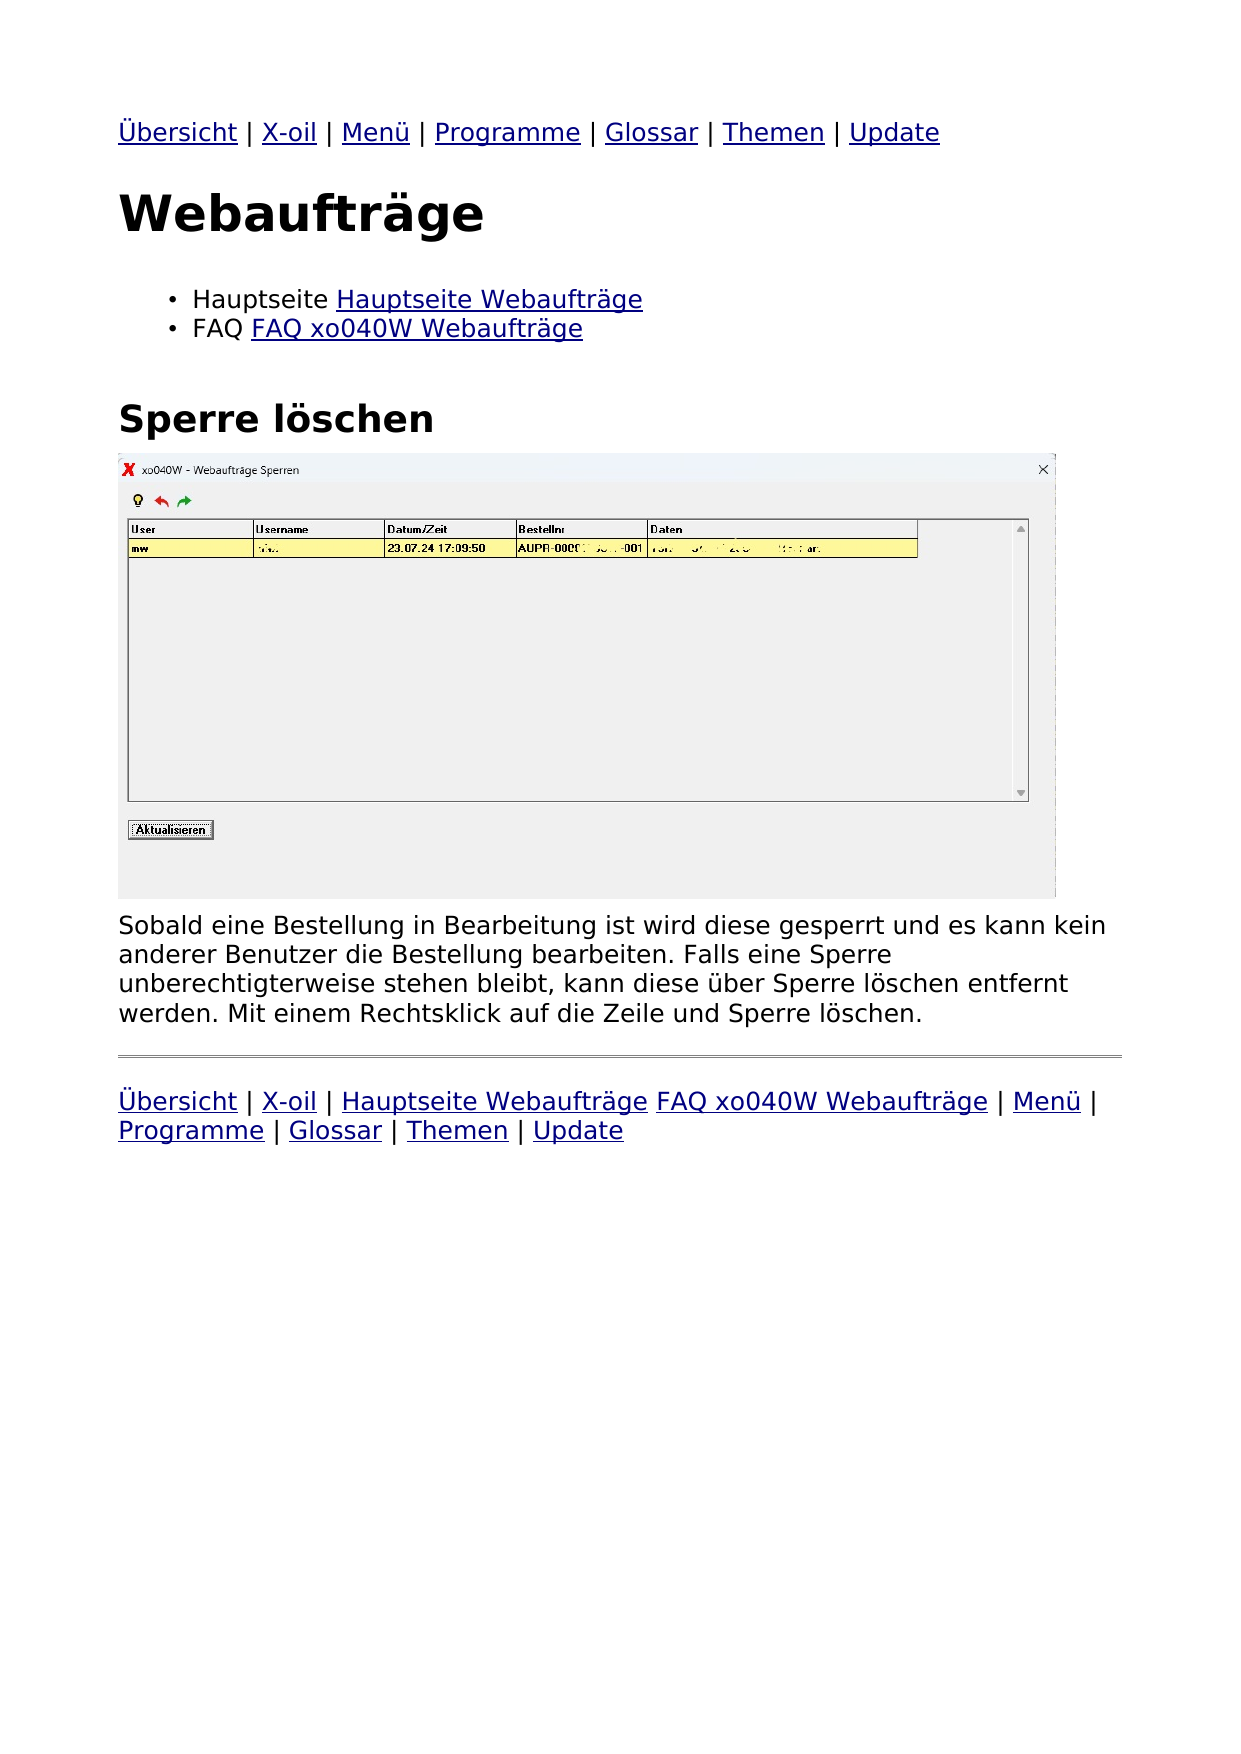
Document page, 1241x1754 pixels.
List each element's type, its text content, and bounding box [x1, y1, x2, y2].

subtitle Sperre löschen [118, 398, 1122, 441]
subtitle Webaufträge [118, 185, 1122, 243]
text Übersicht | X-oil | Menü | Programme | Glossar | Themen | Update [118, 118, 1122, 147]
text Sobald eine Bestellung in Bearbeitung ist wird diese gesperrt und es kann kein anderer Benutzer die Bestellung bearbeiten. Falls eine Sperre unberechtigterweise stehen bleibt, kann diese über Sperre löschen entfernt werden. Mit einem Rechtsklick auf die Zeile und Sperre löschen. [118, 911, 1122, 1028]
list FAQ FAQ xo040W Webaufträge [177, 314, 1122, 343]
picture [118, 453, 1056, 899]
text Übersicht | X-oil | Hauptseite Webaufträge FAQ xo040W Webaufträge | Menü | Programme | Glossar | Themen | Update [118, 1087, 1122, 1145]
list Hauptseite Hauptseite Webaufträge [177, 285, 1122, 314]
